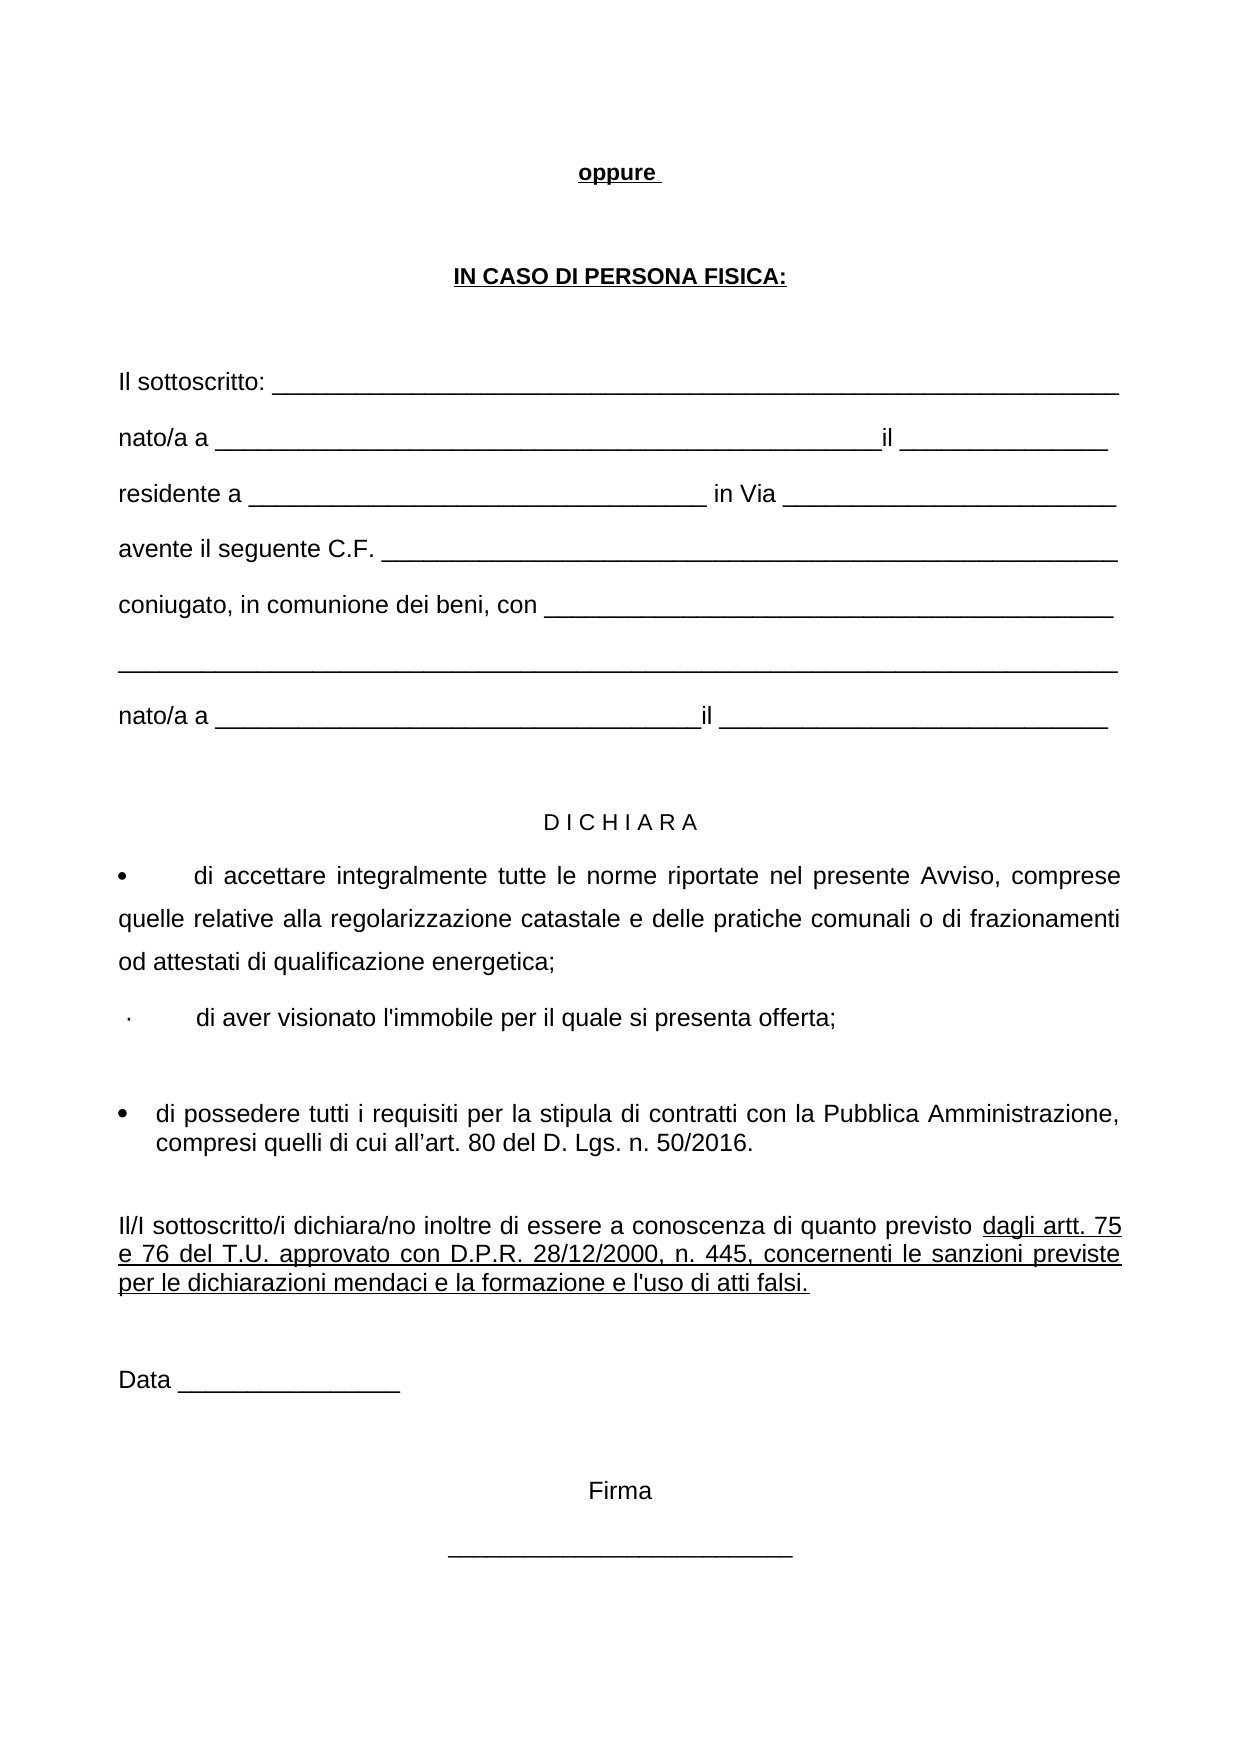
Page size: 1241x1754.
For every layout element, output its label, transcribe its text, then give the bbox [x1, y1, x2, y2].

text per le dichiarazioni mendaci e la formazione e l'uso di atti falsi. [118, 1266, 1122, 1297]
text Il/I sottoscritto/i dichiara/no inoltre di essere a conoscenza di quanto previsto dagli artt. 75 e 76 del T.U. approvato con D.P.R. 28/12/2000, n. 445, concernenti le sanzioni previste [118, 1211, 1122, 1264]
text oppure [118, 159, 1122, 186]
text Firma [118, 1476, 1122, 1505]
text · di aver visionato l'immobile per il quale si presenta offerta; [124, 1002, 1122, 1031]
text D I C H I A R A [118, 809, 1122, 835]
text Data ________________ [118, 1365, 1122, 1394]
text nato/a a ___________________________________il ____________________________ [118, 701, 1122, 730]
text Il sottoscritto: _____________________________________________________________ [118, 367, 1122, 396]
text ________________________________________________________________________ [118, 645, 1122, 674]
text nato/a a ________________________________________________il _______________ [118, 423, 1122, 452]
text · di possedere tutti i requisiti per la stipula di contratti con la Pubblica Amministrazione, compresi quelli di cui all’art. 80 del D. Lgs. n. 50/2016. [118, 1099, 1122, 1157]
text coniugato, in comunione dei beni, con _________________________________________ [118, 590, 1122, 618]
text · di accettare integralmente tutte le norme riportate nel presente Avviso, comprese quelle relative alla regolarizzazione catastale e delle pratiche comunali o di frazionamenti od attestati di qualificazione energetica; [118, 861, 1122, 976]
text residente a _________________________________ in Via ________________________ [118, 478, 1122, 507]
text ___________________________ [118, 1532, 1122, 1558]
text avente il seguente C.F. _____________________________________________________ [118, 534, 1122, 563]
text IN CASO DI PERSONA FISICA: [118, 263, 1122, 290]
